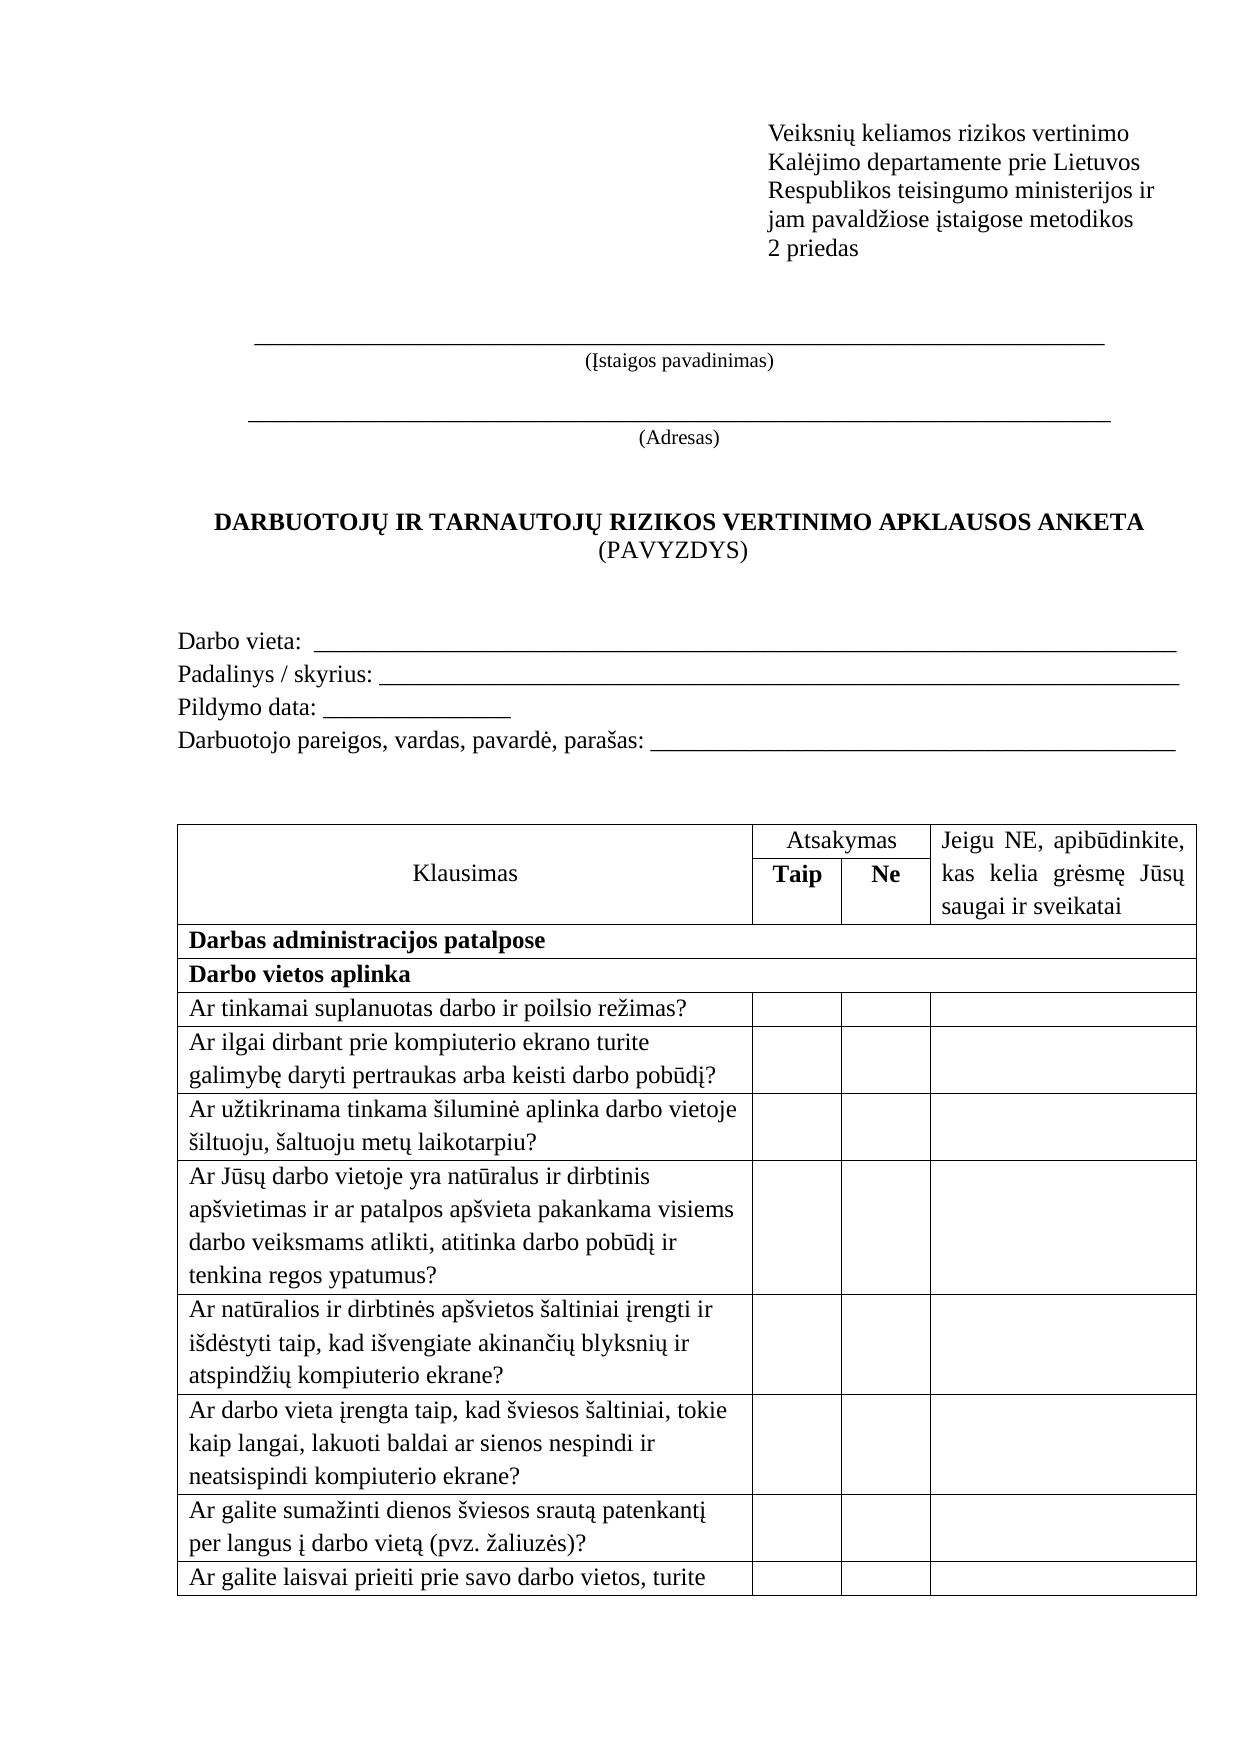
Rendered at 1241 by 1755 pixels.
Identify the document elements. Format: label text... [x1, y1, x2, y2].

text Darbo vieta: _____________________________________________________________________ [177, 626, 1181, 654]
text Darbuotojo pareigos, vardas, pavardė, parašas: __________________________________________ [177, 725, 1181, 754]
table_cell [931, 1562, 1196, 1595]
text Pildymo data: _______________ [177, 692, 1181, 721]
table_cell Ne [842, 859, 930, 924]
table_cell [931, 1295, 1196, 1394]
table_cell [931, 1395, 1196, 1494]
table_cell Ar galite sumažinti dienos šviesos srautą patenkantį per langus į darbo vietą (pvz. žaliuzės)? [178, 1495, 752, 1561]
table_cell Ar tinkamai suplanuotas darbo ir poilsio režimas? [178, 993, 752, 1026]
text DARBUOTOJŲ IR TARNAUTOJŲ RIZIKOS VERTINIMO APKLAUSOS ANKETA (PAVYZDYS) [177, 507, 1181, 564]
table_cell [842, 1562, 930, 1595]
table_cell Ar darbo vieta įrengta taip, kad šviesos šaltiniai, tokie kaip langai, lakuoti baldai ar sienos nespindi ir neatsispindi kompiuterio ekrane? [178, 1395, 752, 1494]
table_cell [753, 993, 841, 1026]
text Kalėjimo departamente prie Lietuvos [768, 147, 1181, 176]
table_cell Ar galite laisvai prieiti prie savo darbo vietos, turite [178, 1562, 752, 1595]
table_cell Ar natūralios ir dirbtinės apšvietos šaltiniai įrengti ir išdėstyti taip, kad išvengiate akinančių blyksnių ir atspindžių kompiuterio ekrane? [178, 1295, 752, 1394]
table_cell Darbas administracijos patalpose [178, 925, 1196, 958]
table_cell [753, 1094, 841, 1160]
table_cell [753, 1027, 841, 1093]
text ____________________________________________________________________ (Įstaigos pavadinimas) [177, 319, 1181, 372]
text Padalinys / skyrius: ________________________________________________________________ [177, 659, 1181, 688]
text Respublikos teisingumo ministerijos ir jam pavaldžiose įstaigose metodikos [768, 176, 1181, 233]
table_cell [842, 1495, 930, 1561]
table_cell [842, 1395, 930, 1494]
table_cell [753, 1161, 841, 1293]
table_cell [842, 993, 930, 1026]
table_header Jeigu NE, apibūdinkite, kas kelia grėsmę Jūsų saugai ir sveikatai [931, 825, 1196, 924]
table_cell [753, 1495, 841, 1561]
table_cell Taip [753, 859, 841, 924]
table_cell Darbo vietos aplinka [178, 959, 1196, 992]
table_cell [753, 1395, 841, 1494]
table_header Klausimas [178, 825, 752, 924]
table_cell Ar užtikrinama tinkama šiluminė aplinka darbo vietoje šiltuoju, šaltuoju metų laikotarpiu? [178, 1094, 752, 1160]
table_cell [931, 1161, 1196, 1293]
text 2 priedas [768, 233, 1181, 262]
table_cell Ar ilgai dirbant prie kompiuterio ekrano turite galimybę daryti pertraukas arba keisti darbo pobūdį? [178, 1027, 752, 1093]
table_cell [842, 1094, 930, 1160]
text (Adresas) [177, 425, 1181, 449]
table_cell [931, 1094, 1196, 1160]
table_cell [842, 1161, 930, 1293]
table_cell [842, 1295, 930, 1394]
text Veiksnių keliamos rizikos vertinimo [768, 118, 1181, 147]
table_cell [931, 993, 1196, 1026]
table_header Atsakymas [753, 825, 930, 858]
table_cell [753, 1295, 841, 1394]
table_cell Ar Jūsų darbo vietoje yra natūralus ir dirbtinis apšvietimas ir ar patalpos apšvieta pakankama visiems darbo veiksmams atlikti, atitinka darbo pobūdį ir tenkina regos ypatumus? [178, 1161, 752, 1293]
table_cell [931, 1495, 1196, 1561]
table_cell [753, 1562, 841, 1595]
table_cell [931, 1027, 1196, 1093]
table_cell [842, 1027, 930, 1093]
text _____________________________________________________________________ [177, 396, 1181, 425]
